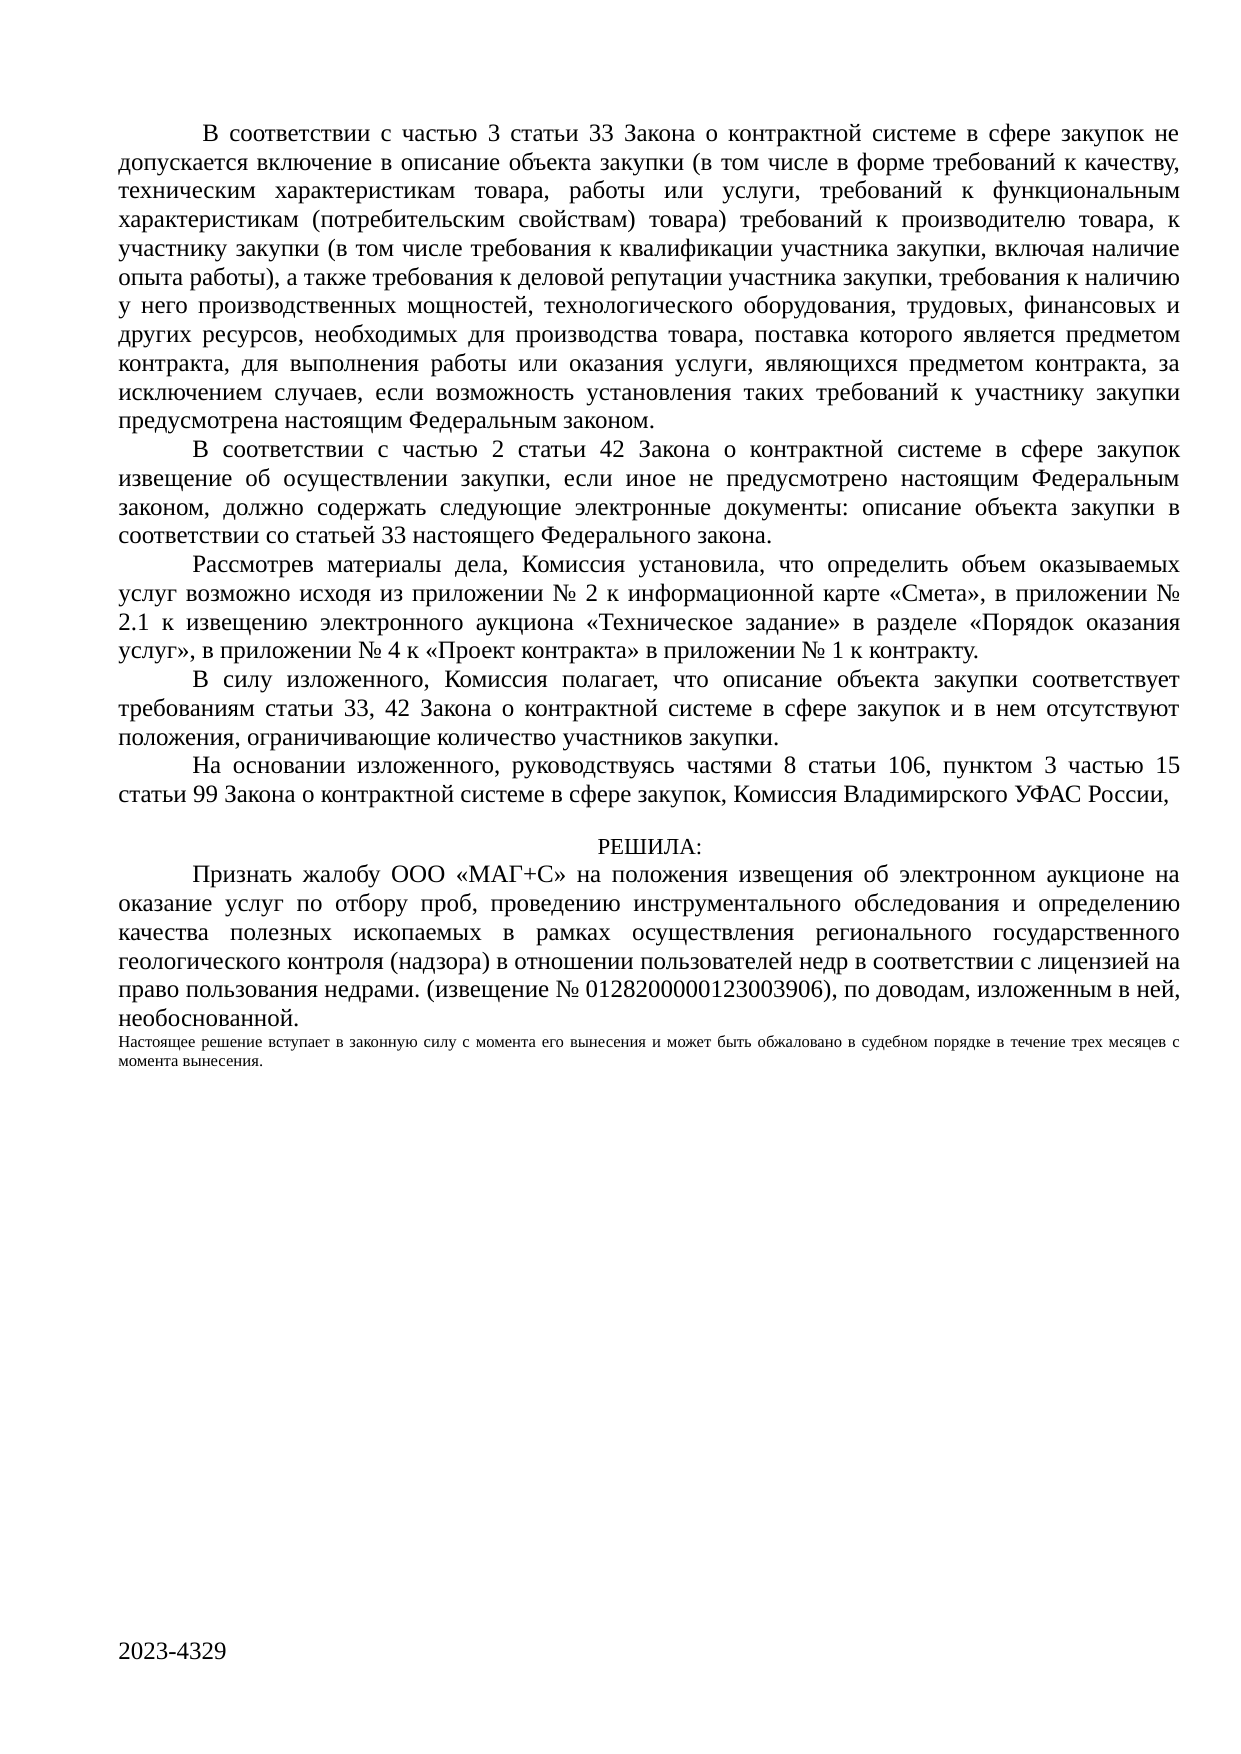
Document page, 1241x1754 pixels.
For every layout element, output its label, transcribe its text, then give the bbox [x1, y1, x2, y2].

text В соответствии с частью 3 статьи 33 Закона о контрактной системе в сфере закупок не допускается включение в описание объекта закупки (в том числе в форме требований к качеству, техническим характеристикам товара, работы или услуги, требований к функциональным характеристикам (потребительским свойствам) товара) требований к производителю товара, к участнику закупки (в том числе требования к квалификации участника закупки, включая наличие опыта работы), а также требования к деловой репутации участника закупки, требования к наличию у него производственных мощностей, технологического оборудования, трудовых, финансовых и других ресурсов, необходимых для производства товара, поставка которого является предметом контракта, для выполнения работы или оказания услуги, являющихся предметом контракта, за исключением случаев, если возможность установления таких требований к участнику закупки предусмотрена настоящим Федеральным законом. [118, 118, 1181, 434]
text На основании изложенного, руководствуясь частями 8 статьи 106, пунктом 3 частью 15 статьи 99 Закона о контрактной системе в сфере закупок, Комиссия Владимирского УФАС России, [118, 751, 1181, 808]
text Настоящее решение вступает в законную силу с момента его вынесения и может быть обжаловано в судебном порядке в течение трех месяцев с момента вынесения. [118, 1032, 1181, 1070]
text В силу изложенного, Комиссия полагает, что описание объекта закупки соответствует требованиям статьи 33, 42 Закона о контрактной системе в сфере закупок и в нем отсутствуют положения, ограничивающие количество участников закупки. [118, 664, 1181, 751]
text РЕШИЛА: [118, 833, 1181, 859]
text Признать жалобу ООО «МАГ+С» на положения извещения об электронном аукционе на оказание услуг по отбору проб, проведению инструментального обследования и определению качества полезных ископаемых в рамках осуществления регионального государственного геологического контроля (надзора) в отношении пользователей недр в соответствии с лицензией на право пользования недрами. (извещение № 0128200000123003906), по доводам, изложенным в ней, необоснованной. [118, 859, 1181, 1032]
text Рассмотрев материалы дела, Комиссия установила, что определить объем оказываемых услуг возможно исходя из приложении № 2 к информационной карте «Смета», в приложении № 2.1 к извещению электронного аукциона «Техническое задание» в разделе «Порядок оказания услуг», в приложении № 4 к «Проект контракта» в приложении № 1 к контракту. [118, 549, 1181, 664]
text В соответствии с частью 2 статьи 42 Закона о контрактной системе в сфере закупок извещение об осуществлении закупки, если иное не предусмотрено настоящим Федеральным законом, должно содержать следующие электронные документы: описание объекта закупки в соответствии со статьей 33 настоящего Федерального закона. [118, 434, 1181, 549]
